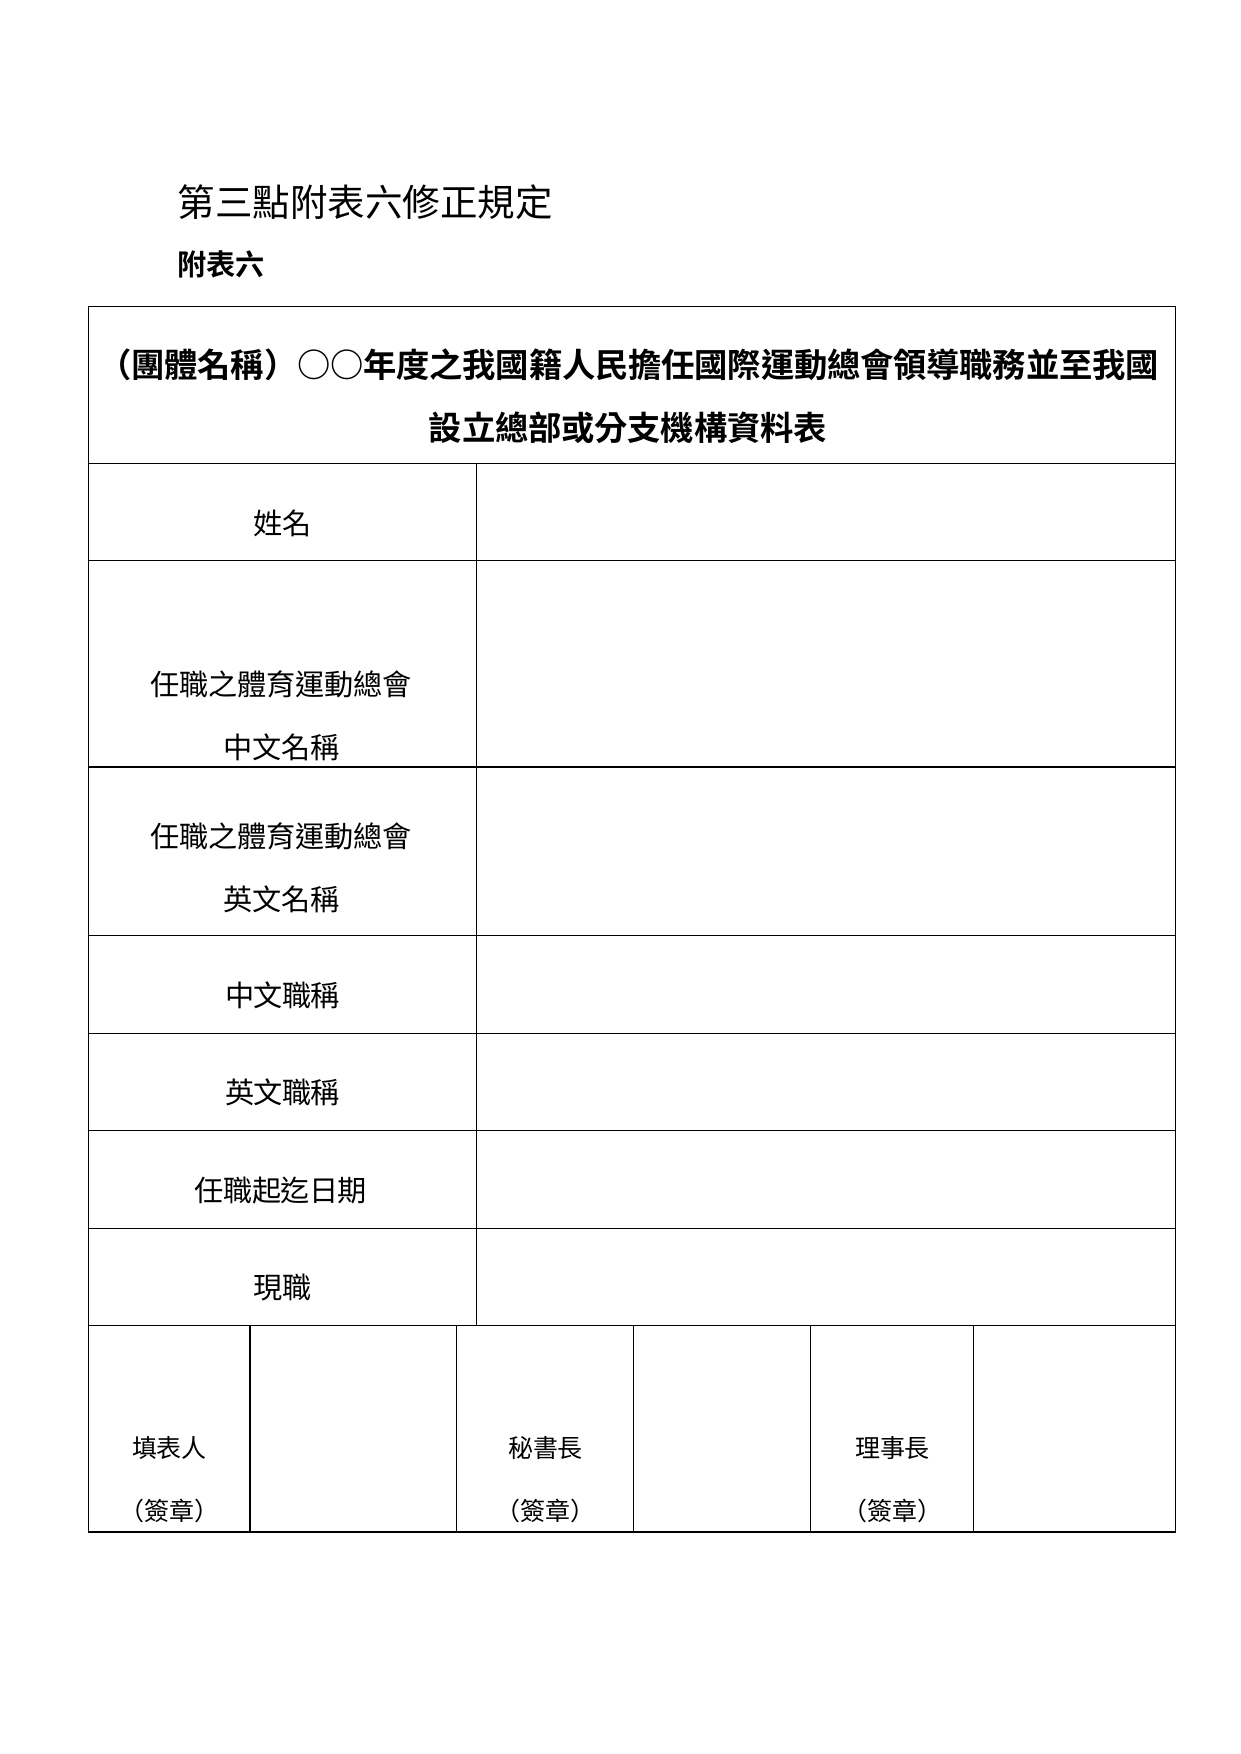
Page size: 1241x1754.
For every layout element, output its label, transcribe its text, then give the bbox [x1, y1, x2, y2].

table_cell [477, 561, 1175, 766]
text 附表六 [177, 221, 1092, 283]
table_cell [477, 1229, 1175, 1325]
table_cell 秘書長 （簽章） [457, 1326, 633, 1531]
table_cell 姓名 [89, 464, 476, 560]
table_cell 現職 [89, 1229, 476, 1325]
table_cell [974, 1326, 1175, 1531]
table_cell [477, 768, 1175, 935]
text 第三點附表六修正規定 [177, 158, 1092, 221]
table_cell 理事長 （簽章） [811, 1326, 973, 1531]
table_cell [477, 464, 1175, 560]
table_cell [634, 1326, 810, 1531]
table_cell [477, 936, 1175, 1032]
table_cell [251, 1326, 456, 1531]
table_cell 中文職稱 [89, 936, 476, 1032]
table_header （團體名稱）○○年度之我國籍人民擔任國際運動總會領導職務並至我國設立總部或分支機構資料表 [89, 307, 1175, 463]
table_cell 任職之體育運動總會中文名稱 [89, 561, 476, 766]
table_cell 任職之體育運動總會英文名稱 [89, 768, 476, 935]
table_cell [477, 1131, 1175, 1227]
table_cell 英文職稱 [89, 1034, 476, 1130]
table_cell 任職起迄日期 [89, 1131, 476, 1227]
table_cell 填表人 （簽章） [89, 1326, 249, 1531]
table_cell [477, 1034, 1175, 1130]
